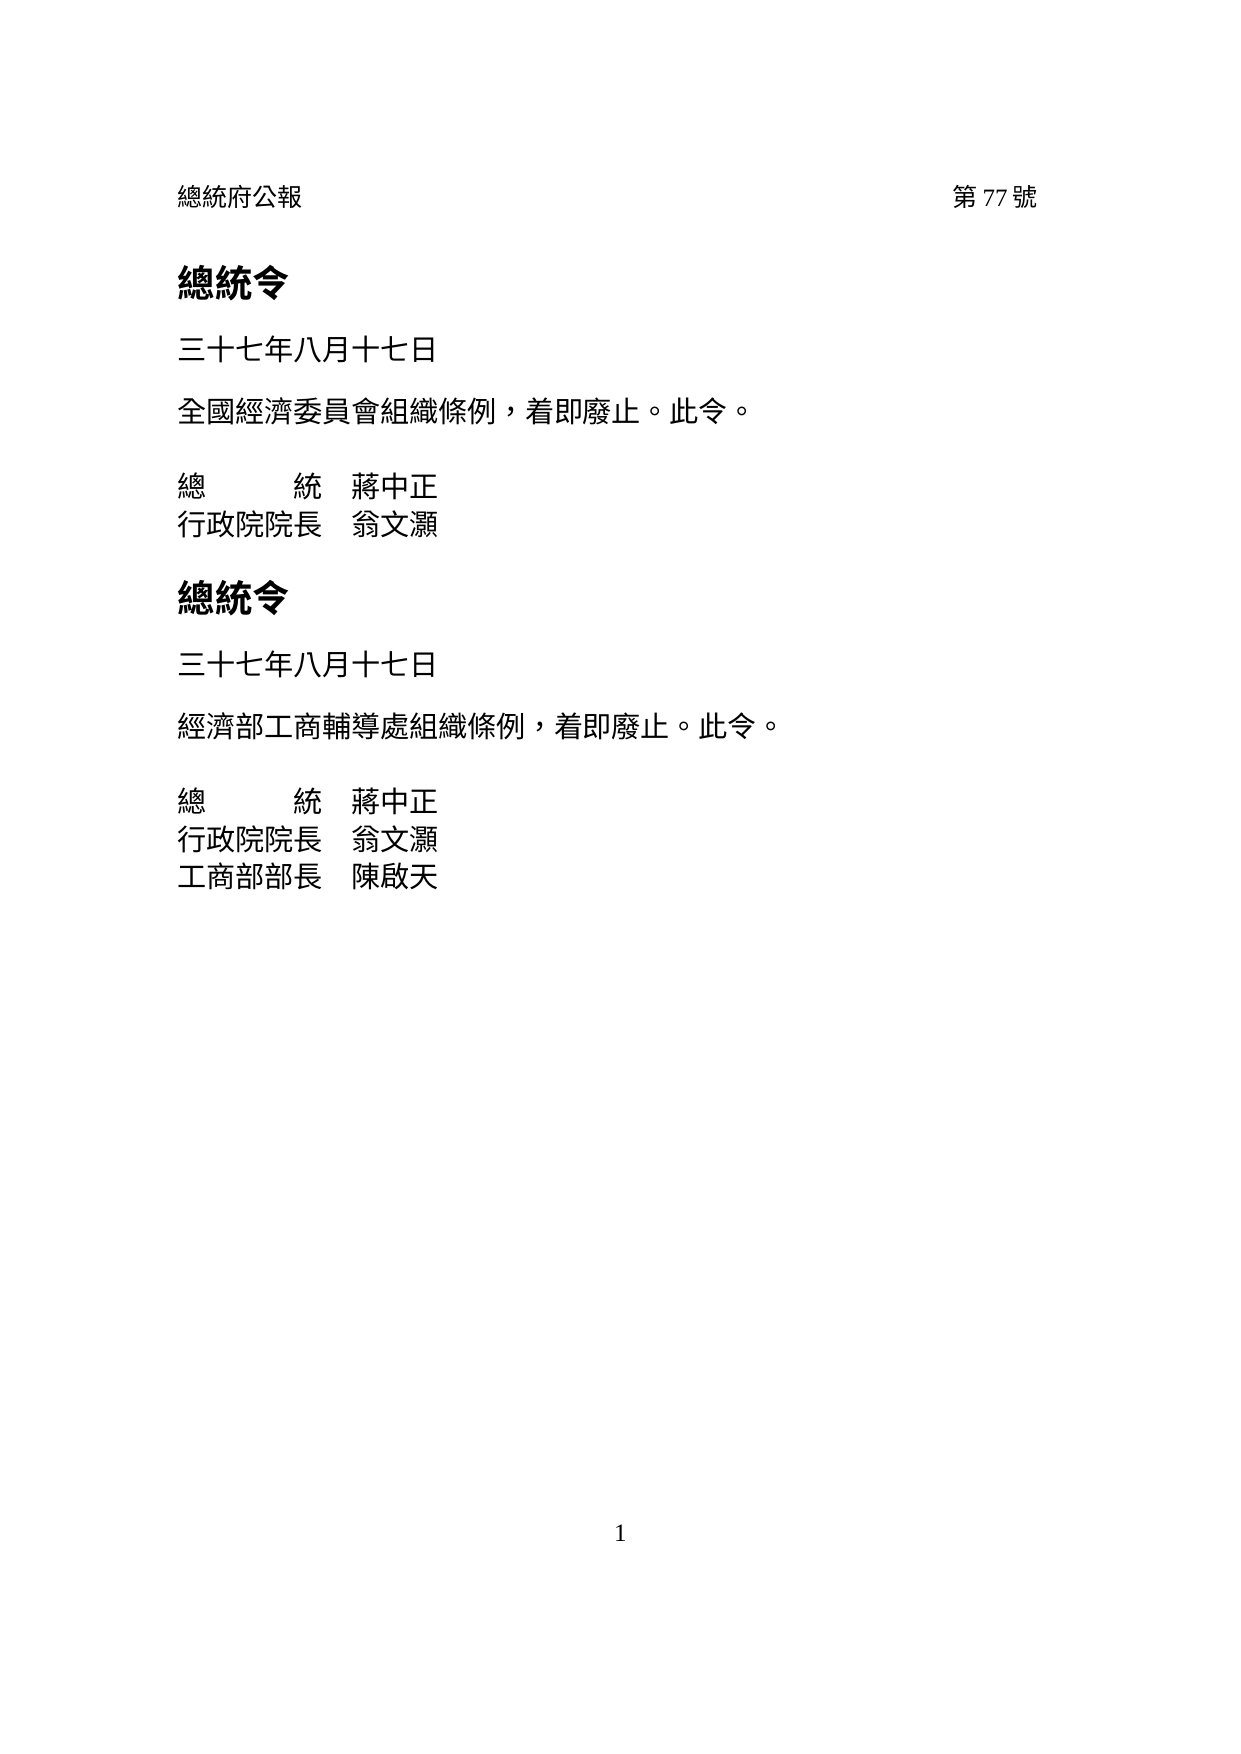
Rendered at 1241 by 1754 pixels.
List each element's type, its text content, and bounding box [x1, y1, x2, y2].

text 行政院院長 翁文灝 [177, 505, 1063, 543]
text 全國經濟委員會組織條例，着即廢止。此令。 [177, 393, 1063, 430]
text 三十七年八月十七日 [177, 330, 1063, 368]
text 總統令 [177, 266, 1063, 305]
text 總統令 [177, 580, 1063, 620]
text 工商部部長 陳啟天 [177, 857, 1063, 895]
text 三十七年八月十七日 [177, 645, 1063, 682]
text 總 統 蔣中正 [177, 782, 1063, 820]
text 總 統 蔣中正 [177, 468, 1063, 505]
text 行政院院長 翁文灝 [177, 820, 1063, 857]
text 經濟部工商輔導處組織條例，着即廢止。此令。 [177, 707, 1063, 745]
